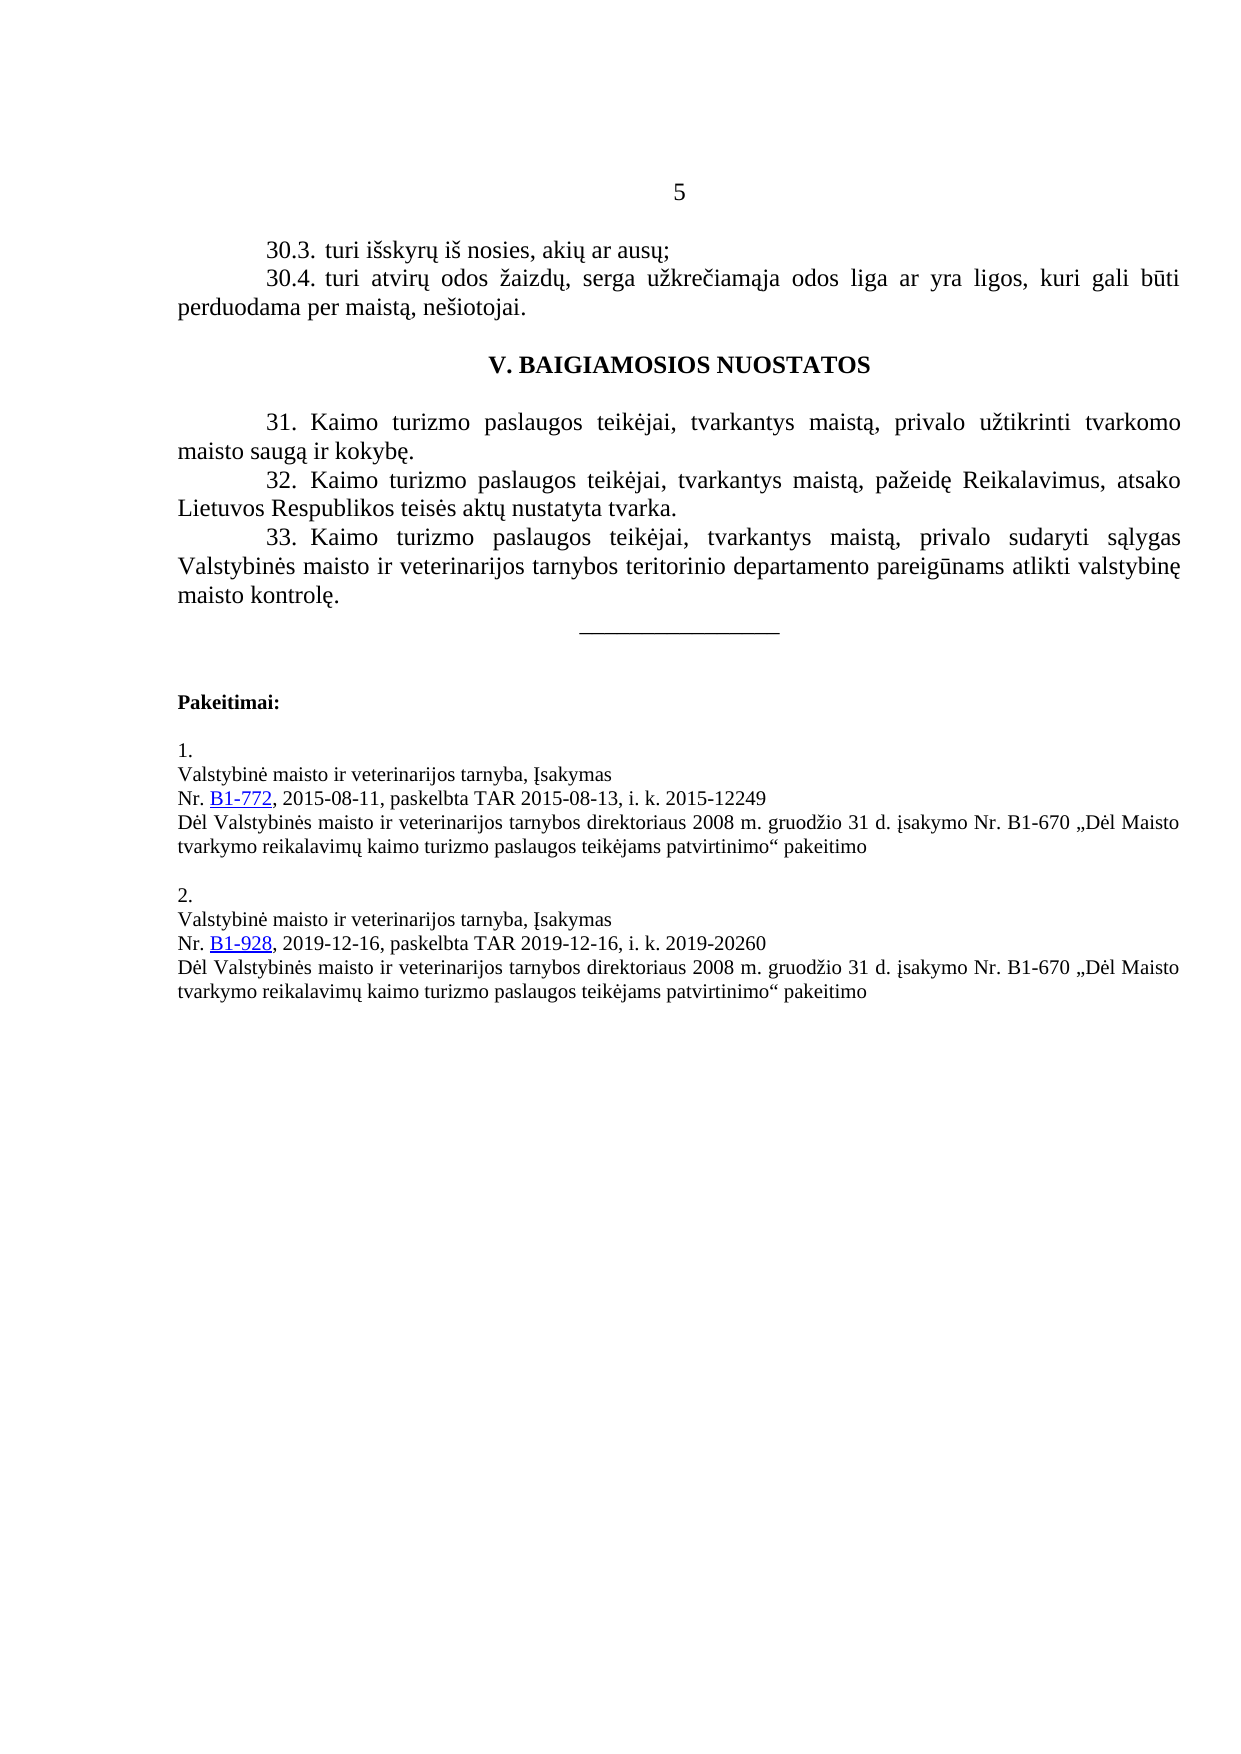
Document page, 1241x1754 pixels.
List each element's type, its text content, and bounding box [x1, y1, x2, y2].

text Nr. B1-928, 2019-12-16, paskelbta TAR 2019-12-16, i. k. 2019-20260 [177, 931, 1181, 955]
text 30.4. turi atvirų odos žaizdų, serga užkrečiamąja odos liga ar yra ligos, kuri gali būti perduodama per maistą, nešiotojai. [177, 263, 1181, 321]
text 30.3. turi išskyrų iš nosies, akių ar ausų; [177, 235, 1181, 263]
text Pakeitimai: [177, 690, 1181, 714]
text 33. Kaimo turizmo paslaugos teikėjai, tvarkantys maistą, privalo sudaryti sąlygas Valstybinės maisto ir veterinarijos tarnybos teritorinio departamento pareigūnams atlikti valstybinę maisto kontrolę. [177, 522, 1181, 608]
text Valstybinė maisto ir veterinarijos tarnyba, Įsakymas [177, 762, 1181, 786]
text Dėl Valstybinės maisto ir veterinarijos tarnybos direktoriaus 2008 m. gruodžio 31 d. įsakymo Nr. B1-670 „Dėl Maisto tvarkymo reikalavimų kaimo turizmo paslaugos teikėjams patvirtinimo“ pakeitimo [177, 955, 1181, 1003]
text Dėl Valstybinės maisto ir veterinarijos tarnybos direktoriaus 2008 m. gruodžio 31 d. įsakymo Nr. B1-670 „Dėl Maisto tvarkymo reikalavimų kaimo turizmo paslaugos teikėjams patvirtinimo“ pakeitimo [177, 810, 1181, 858]
text V. BAIGIAMOSIOS NUOSTATOS [177, 350, 1181, 378]
text 1. [177, 738, 1181, 762]
text Valstybinė maisto ir veterinarijos tarnyba, Įsakymas [177, 907, 1181, 931]
text Nr. B1-772, 2015-08-11, paskelbta TAR 2015-08-13, i. k. 2015-12249 [177, 786, 1181, 810]
text 2. [177, 882, 1181, 907]
text 32. Kaimo turizmo paslaugos teikėjai, tvarkantys maistą, pažeidę Reikalavimus, atsako Lietuvos Respublikos teisės aktų nustatyta tvarka. [177, 465, 1181, 522]
text 31. Kaimo turizmo paslaugos teikėjai, tvarkantys maistą, privalo užtikrinti tvarkomo maisto saugą ir kokybę. [177, 407, 1181, 465]
text ________________ [177, 608, 1181, 637]
